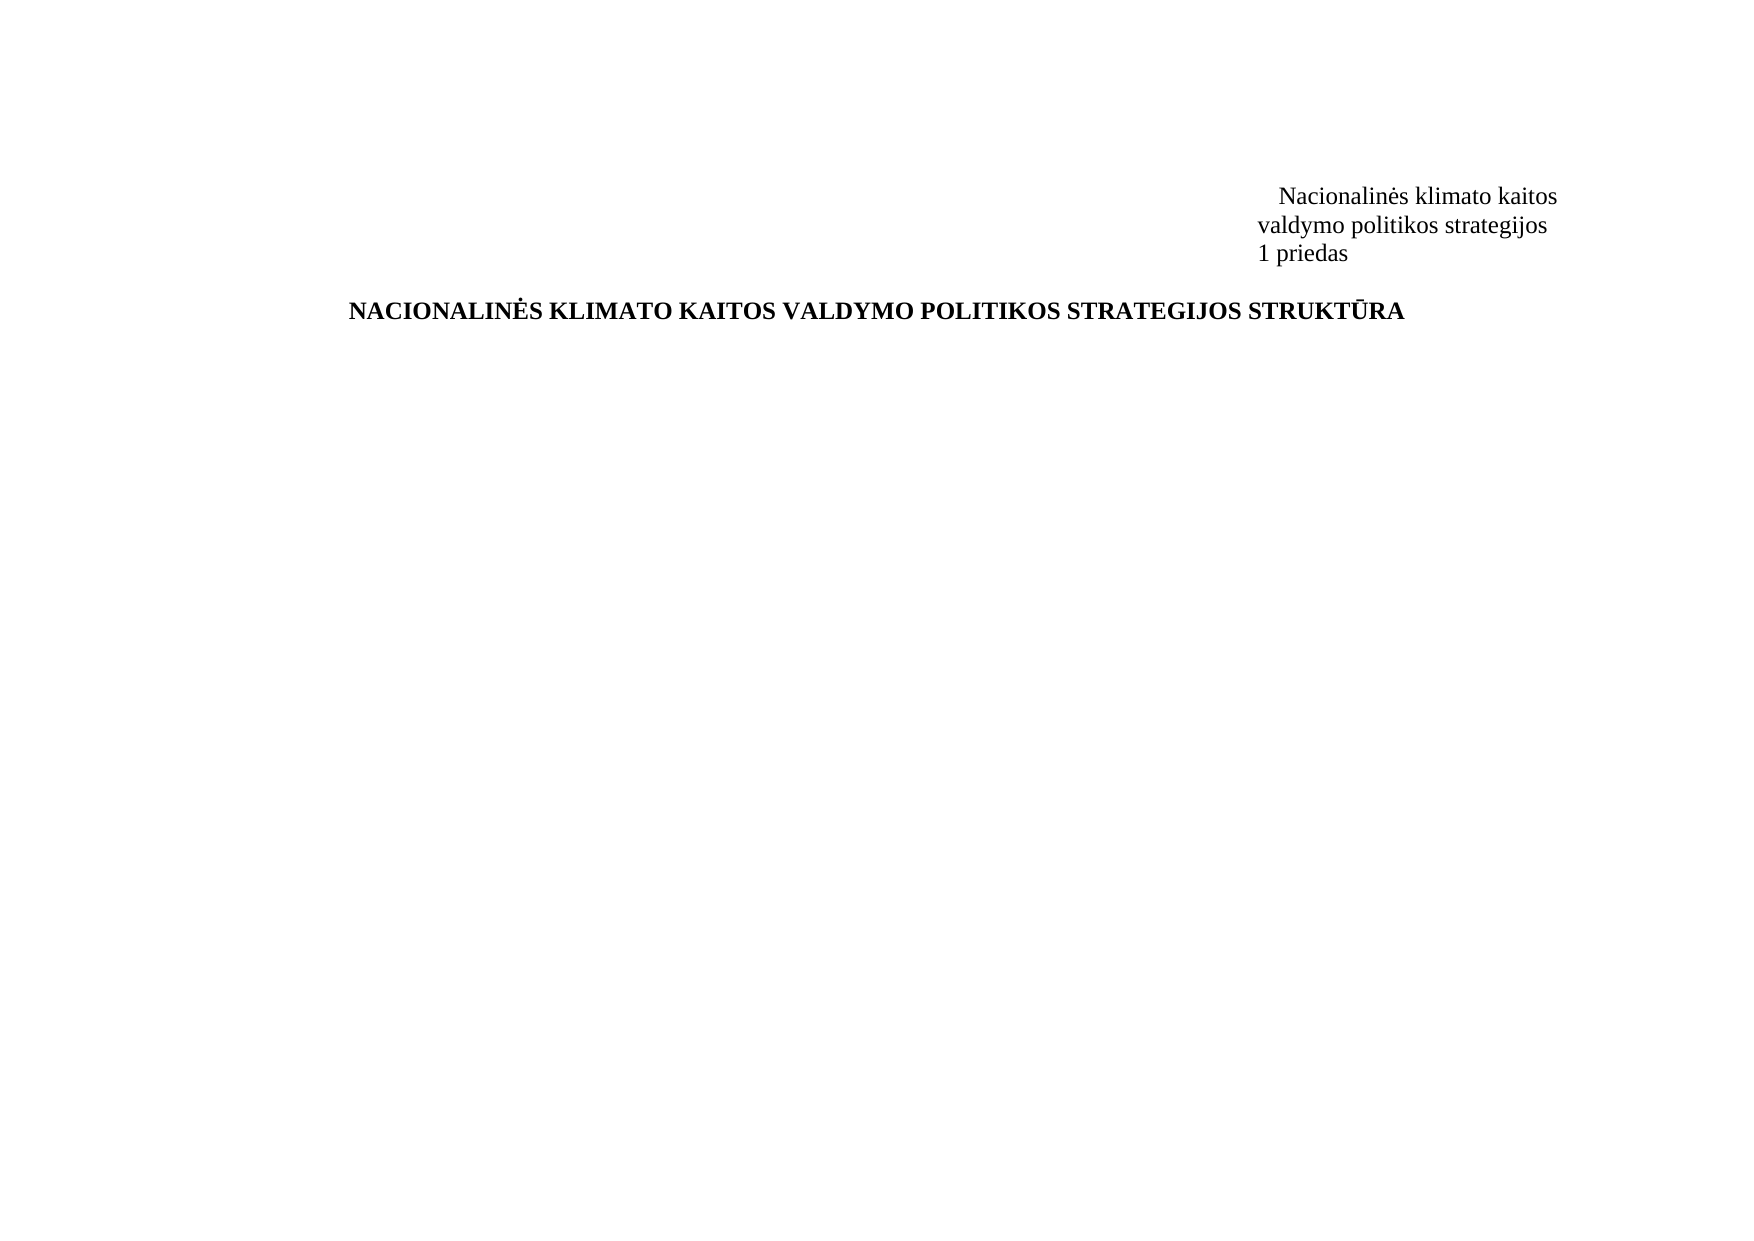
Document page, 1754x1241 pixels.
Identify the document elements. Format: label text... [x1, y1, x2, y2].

text NACIONALINĖS KLIMATO KAITOS VALDYMO POLITIKOS STRATEGIJOS STRUKTŪRA [118, 296, 1636, 325]
text valdymo politikos strategijos [236, 210, 1636, 238]
text Nacionalinės klimato kaitos [825, 181, 1636, 210]
text 1 priedas [236, 238, 1636, 267]
